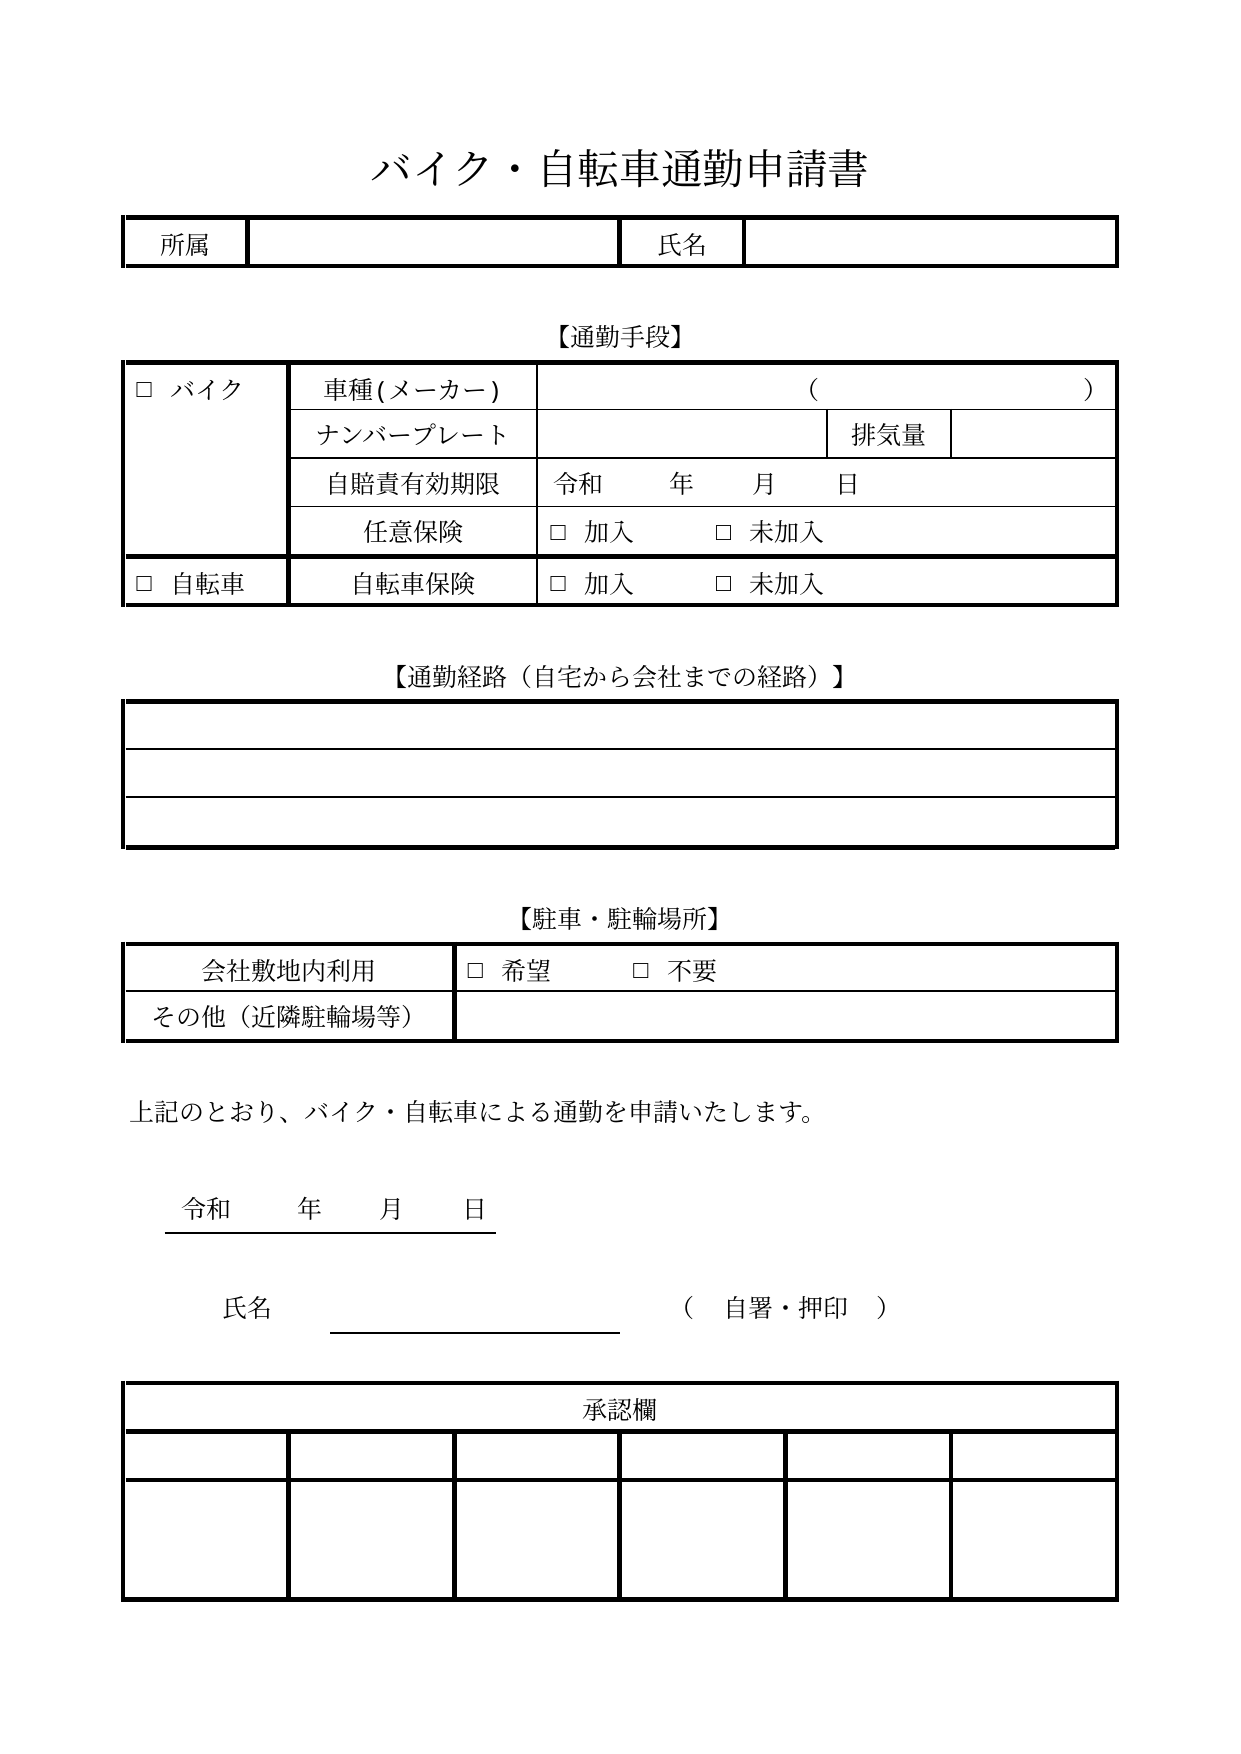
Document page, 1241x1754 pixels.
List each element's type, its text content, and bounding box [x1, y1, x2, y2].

table_cell [330, 1234, 371, 1281]
table_cell [868, 1135, 910, 1184]
table_cell [123, 167, 288, 215]
table_cell 令和 [165, 1184, 247, 1232]
table_cell [744, 1232, 786, 1281]
table_cell バイク [165, 365, 286, 409]
table_cell [951, 167, 1117, 215]
table_cell [330, 1281, 620, 1332]
table_cell [703, 459, 744, 506]
table_cell [125, 409, 286, 457]
table_cell [125, 506, 286, 554]
table_cell [868, 1232, 910, 1281]
table_cell [1034, 1281, 1075, 1332]
table_cell [125, 700, 1115, 748]
table_cell [247, 1332, 288, 1381]
table_cell 自転車 [165, 559, 286, 602]
table_cell [538, 410, 826, 457]
table_cell [620, 1332, 661, 1381]
table_cell [788, 1482, 949, 1597]
table_cell [165, 1281, 206, 1332]
table_cell [125, 457, 286, 506]
table_cell [1075, 1184, 1117, 1232]
table_cell [123, 846, 1117, 893]
table_cell [123, 1281, 164, 1332]
table_cell □ [538, 559, 578, 602]
table_cell [413, 1135, 454, 1184]
table_cell [993, 1332, 1034, 1381]
table_cell [371, 1334, 413, 1381]
table_cell [413, 1184, 454, 1232]
table_cell [123, 1332, 164, 1381]
table_cell [289, 1332, 330, 1381]
table_cell [537, 1135, 578, 1184]
table_cell [703, 1184, 744, 1232]
table_cell 所属 [125, 216, 245, 263]
table_cell ） [1075, 365, 1115, 409]
table_cell □ [620, 946, 661, 990]
table_cell [786, 459, 827, 506]
table_cell [993, 1281, 1034, 1332]
table_cell その他（近隣駐輪場等） [125, 991, 452, 1038]
table_cell [622, 1482, 783, 1597]
table_cell [247, 1184, 288, 1232]
table_cell [1034, 1332, 1075, 1381]
table_cell ） [868, 1281, 910, 1332]
table_cell 上記のとおり、バイク・自転車による通勤を申請いたします。 [123, 1087, 1117, 1135]
table_cell [744, 1135, 786, 1184]
table_cell [579, 1135, 620, 1184]
table_cell [620, 1184, 661, 1232]
table_cell [125, 797, 1115, 845]
table_cell [125, 1479, 286, 1597]
table_cell □ [538, 507, 578, 554]
table_header [951, 118, 1117, 167]
table_cell □ [703, 507, 744, 554]
table_cell [413, 1334, 454, 1381]
table_cell [951, 1184, 992, 1232]
table_cell [330, 1135, 371, 1184]
table_cell [123, 1232, 164, 1281]
table_cell [413, 1234, 454, 1281]
table_cell [868, 1332, 910, 1381]
table_cell [1034, 1184, 1075, 1232]
table_cell [496, 1232, 537, 1281]
table_cell 【駐車・駐輪場所】 [123, 893, 1117, 942]
table_cell [788, 1434, 949, 1477]
table_cell □ [125, 361, 164, 409]
table_cell [620, 1232, 661, 1281]
table_cell [454, 1334, 496, 1381]
table_cell 自賠責有効期限 [291, 459, 536, 506]
table_cell [123, 1184, 164, 1232]
table_cell [786, 1332, 827, 1381]
table_cell [786, 1135, 827, 1184]
table_cell [579, 1232, 620, 1281]
table_cell [953, 1482, 1115, 1597]
table_cell [330, 1334, 371, 1381]
table_cell [330, 1184, 371, 1232]
table_cell 不要 [661, 946, 786, 990]
table_cell （ [786, 365, 827, 409]
table_cell [993, 1184, 1034, 1232]
table_cell [123, 1135, 164, 1184]
table_cell [289, 1135, 330, 1184]
table_header [123, 118, 288, 167]
table_cell [454, 1234, 496, 1281]
table_cell 未加入 [744, 559, 868, 602]
table_cell [786, 946, 1115, 990]
table_cell （ [661, 1281, 702, 1332]
table_cell 月 [371, 1184, 413, 1232]
table_cell 日 [454, 1184, 496, 1232]
table_cell 自転車保険 [291, 559, 536, 602]
table_cell 自署・押印 [703, 1281, 868, 1332]
table_cell [206, 1234, 247, 1281]
table_cell [1075, 1232, 1117, 1281]
table_cell [744, 1332, 786, 1381]
table_cell [250, 220, 617, 263]
table_cell [910, 1232, 951, 1281]
table_cell [123, 1040, 1117, 1087]
table_cell [496, 1334, 537, 1381]
table_cell [827, 1184, 868, 1232]
table_cell [247, 1234, 288, 1281]
table_cell [951, 1232, 992, 1281]
table_cell [123, 265, 1117, 312]
table_cell [910, 1332, 951, 1381]
table_cell [457, 1482, 617, 1597]
table_cell 会社敷地内利用 [125, 943, 452, 990]
table_cell [206, 1332, 247, 1381]
table_cell [291, 1434, 452, 1477]
table_cell [661, 1232, 702, 1281]
table_cell [496, 1184, 537, 1232]
table_cell [661, 1135, 702, 1184]
table_cell 日 [827, 459, 868, 506]
table_cell [291, 1482, 452, 1597]
table_cell [868, 459, 1115, 506]
table_cell [165, 1234, 206, 1281]
table_cell 車種(メーカー) [291, 365, 536, 409]
table_cell 氏名 [206, 1281, 288, 1332]
table_cell [371, 1135, 413, 1184]
table_cell 年 [289, 1184, 330, 1232]
table_cell [953, 1434, 1115, 1477]
table_cell [579, 1184, 620, 1232]
table_cell ナンバープレート [291, 410, 536, 457]
table_cell [827, 365, 1075, 409]
table_cell [993, 1135, 1034, 1184]
table_cell [537, 1184, 578, 1232]
table_cell □ [703, 559, 744, 602]
table_cell [457, 992, 1115, 1038]
table_header バイク・自転車通勤申請書 [289, 118, 951, 215]
table_cell [165, 1135, 206, 1184]
table_cell [661, 1332, 702, 1381]
table_cell [496, 1135, 537, 1184]
table_cell [457, 1434, 617, 1477]
table_cell [125, 1430, 286, 1477]
table_cell [622, 1434, 783, 1477]
table_cell [744, 1184, 786, 1232]
table_cell [289, 1281, 330, 1332]
table_cell 加入 [579, 559, 702, 602]
table_cell [1075, 1332, 1117, 1381]
table_cell [620, 459, 661, 506]
table_cell [910, 1135, 951, 1184]
table_cell [206, 1135, 247, 1184]
table_cell [537, 1334, 578, 1381]
table_cell [951, 1332, 992, 1381]
table_cell [1034, 1232, 1075, 1281]
table_cell 【通勤手段】 [123, 312, 1117, 360]
table_cell [661, 1184, 702, 1232]
table_cell [910, 1184, 951, 1232]
table_cell [703, 1135, 744, 1184]
table_cell [1075, 1281, 1117, 1332]
table_cell 承認欄 [125, 1382, 1115, 1429]
table_cell 任意保険 [291, 507, 536, 554]
table_cell [951, 1135, 992, 1184]
table_cell [786, 1232, 827, 1281]
table_cell 氏名 [622, 220, 742, 263]
table_cell [703, 1332, 744, 1381]
table_cell [827, 1135, 868, 1184]
table_cell 年 [661, 459, 702, 506]
table_cell [1075, 1135, 1117, 1184]
table_cell [123, 604, 1117, 651]
table_cell [786, 1184, 827, 1232]
table_cell [951, 1281, 992, 1332]
table_cell [537, 1232, 578, 1281]
table_cell [620, 1281, 661, 1332]
table_cell [868, 507, 1115, 554]
table_cell [910, 1281, 951, 1332]
table_cell [538, 365, 786, 409]
table_cell □ [125, 555, 164, 602]
table_cell [868, 559, 1115, 602]
table_cell [746, 220, 1115, 263]
table_cell [1034, 1135, 1075, 1184]
table_cell [165, 1332, 206, 1381]
table_cell 希望 [496, 946, 620, 990]
table_cell 月 [744, 459, 786, 506]
table_cell [289, 1234, 330, 1281]
table_cell [703, 1232, 744, 1281]
table_cell 排気量 [828, 410, 950, 457]
table_cell [371, 1234, 413, 1281]
table_cell [125, 749, 1115, 796]
table_cell [827, 1332, 868, 1381]
table_cell [952, 410, 1115, 457]
table_cell 【通勤経路（自宅から会社までの経路）】 [123, 651, 1117, 699]
table_cell [454, 1135, 496, 1184]
table_cell [247, 1135, 288, 1184]
table_cell [620, 1135, 661, 1184]
table_cell [868, 1184, 910, 1232]
table_cell 令和 [538, 459, 620, 506]
table_cell 加入 [579, 507, 702, 554]
table_cell [579, 1334, 620, 1381]
table_cell 未加入 [744, 507, 868, 554]
table_cell □ [457, 946, 496, 990]
table_cell [827, 1232, 868, 1281]
table_cell [993, 1232, 1034, 1281]
